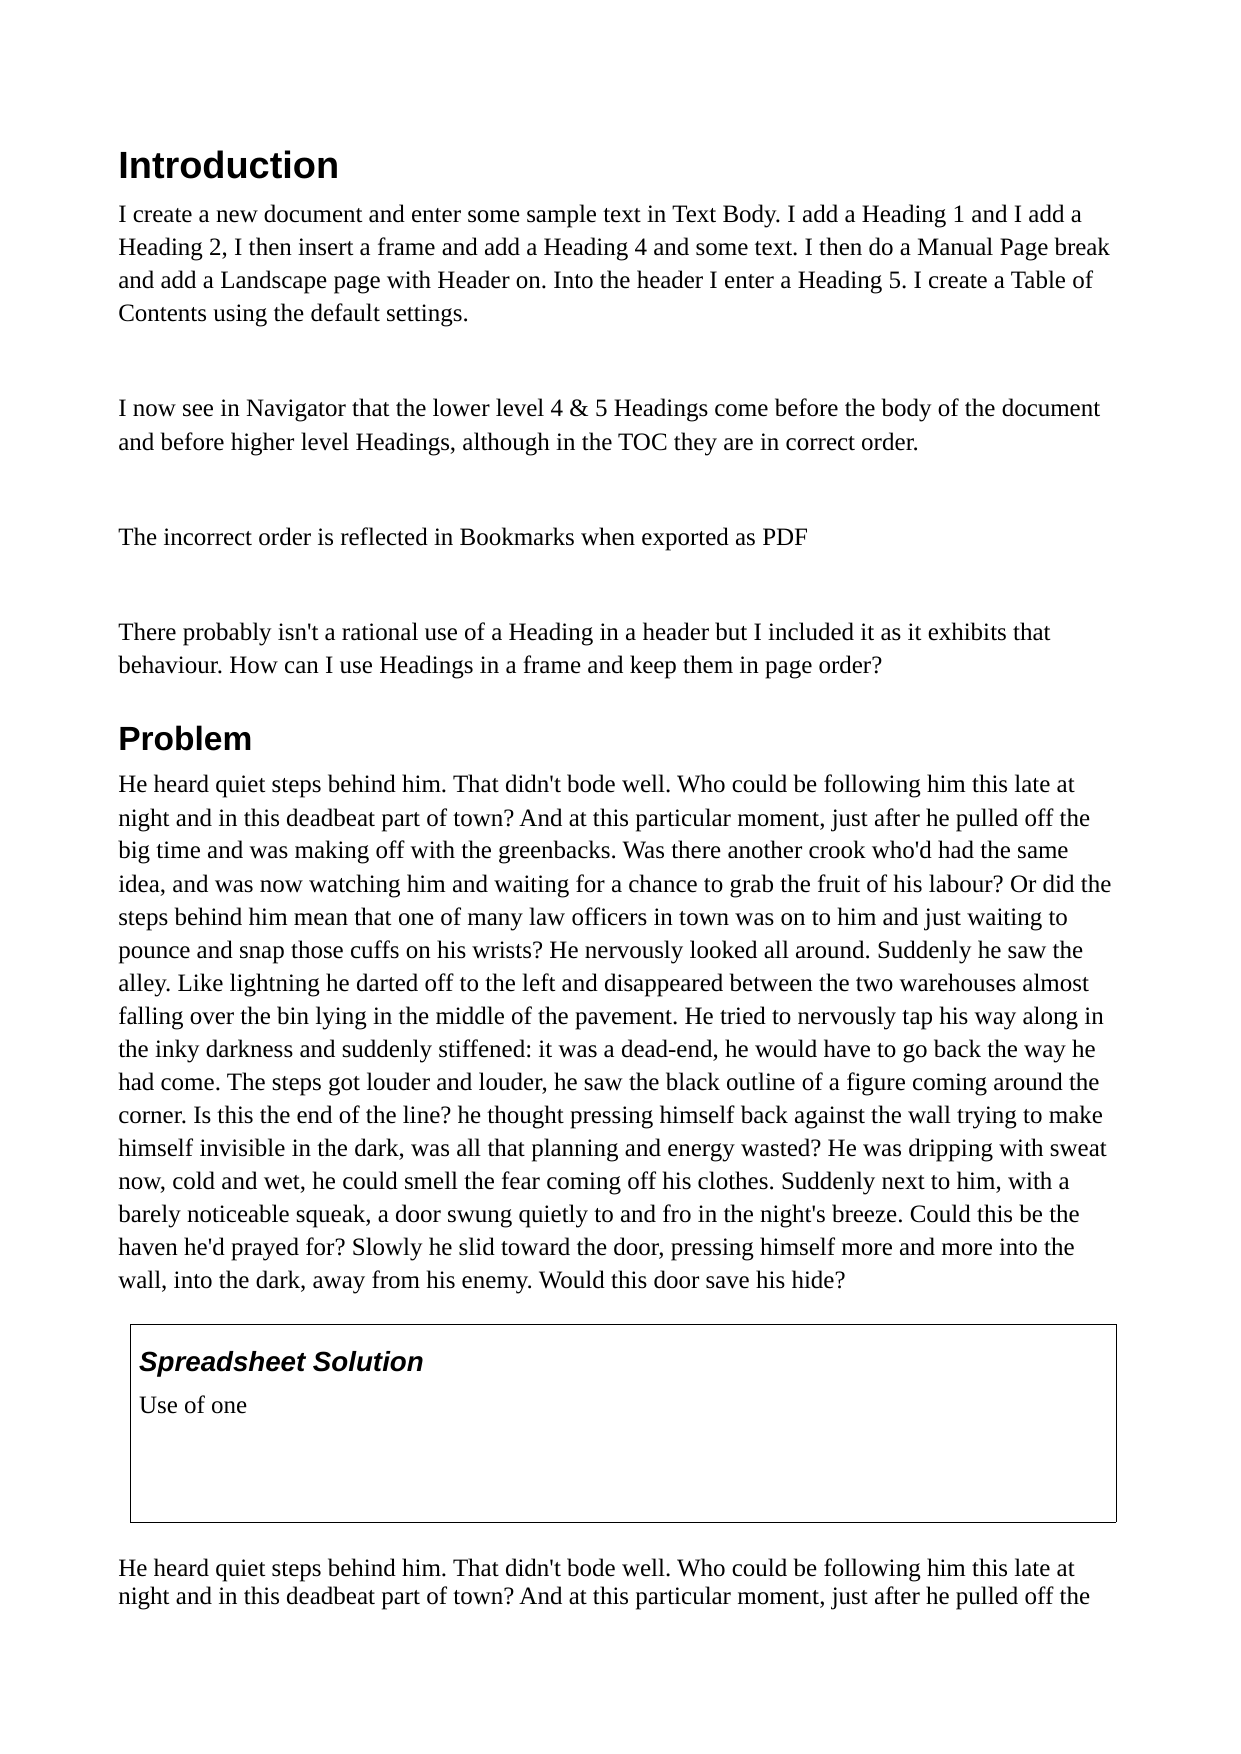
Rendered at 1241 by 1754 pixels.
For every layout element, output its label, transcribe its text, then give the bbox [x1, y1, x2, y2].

text I create a new document and enter some sample text in Text Body. I add a Heading 1 and I add a Heading 2, I then insert a frame and add a Heading 4 and some text. I then do a Manual Page break and add a Landscape page with Header on. Into the header I enter a Heading 5. I create a Table of Contents using the default settings. [118, 199, 1122, 327]
text He heard quiet steps behind him. That didn't bode well. Who could be following him this late at night and in this deadbeat part of town? And at this particular moment, just after he pulled off the big time and was making off with the greenbacks. Was there another crook who'd had the same idea, and was now watching him and waiting for a chance to grab the fruit of his labour? Or did the steps behind him mean that one of many law officers in town was on to him and just waiting to pounce and snap those cuffs on his wrists? He nervously looked all around. Suddenly he saw the alley. Like lightning he darted off to the left and disappeared between the two warehouses almost falling over the bin lying in the middle of the pavement. He tried to nervously tap his way along in the inky darkness and suddenly stiffened: it was a dead-end, he would have to go back the way he had come. The steps got louder and louder, he saw the black outline of a figure coming around the corner. Is this the end of the line? he thought pressing himself back against the wall trying to make himself invisible in the dark, was all that planning and energy wasted? He was dripping with sweat now, cold and wet, he could smell the fear coming off his clothes. Suddenly next to him, with a barely noticeable squeak, a door swung quietly to and fro in the night's breeze. Could this be the haven he'd prayed for? Slowly he slid toward the door, pressing himself more and more into the wall, into the dark, away from his enemy. Would this door save his hide? [118, 769, 1122, 1294]
text He heard quiet steps behind him. That didn't bode well. Who could be following him this late at night and in this deadbeat part of town? And at this particular moment, just after he pulled off the [118, 1553, 1122, 1610]
subtitle Introduction [118, 143, 1122, 187]
text There probably isn't a rational use of a Heading in a header but I included it as it exhibits that behaviour. How can I use Headings in a frame and keep them in page order? [118, 617, 1122, 679]
text Use of one [139, 1390, 1107, 1419]
subtitle Spreadsheet Solution [139, 1346, 1107, 1378]
text I now see in Navigator that the lower level 4 & 5 Headings come before the body of the document and before higher level Headings, although in the TOC they are in correct order. [118, 393, 1122, 455]
text The incorrect order is reflected in Bookmarks when exported as PDF [118, 522, 1122, 551]
subtitle Problem [118, 718, 1122, 757]
